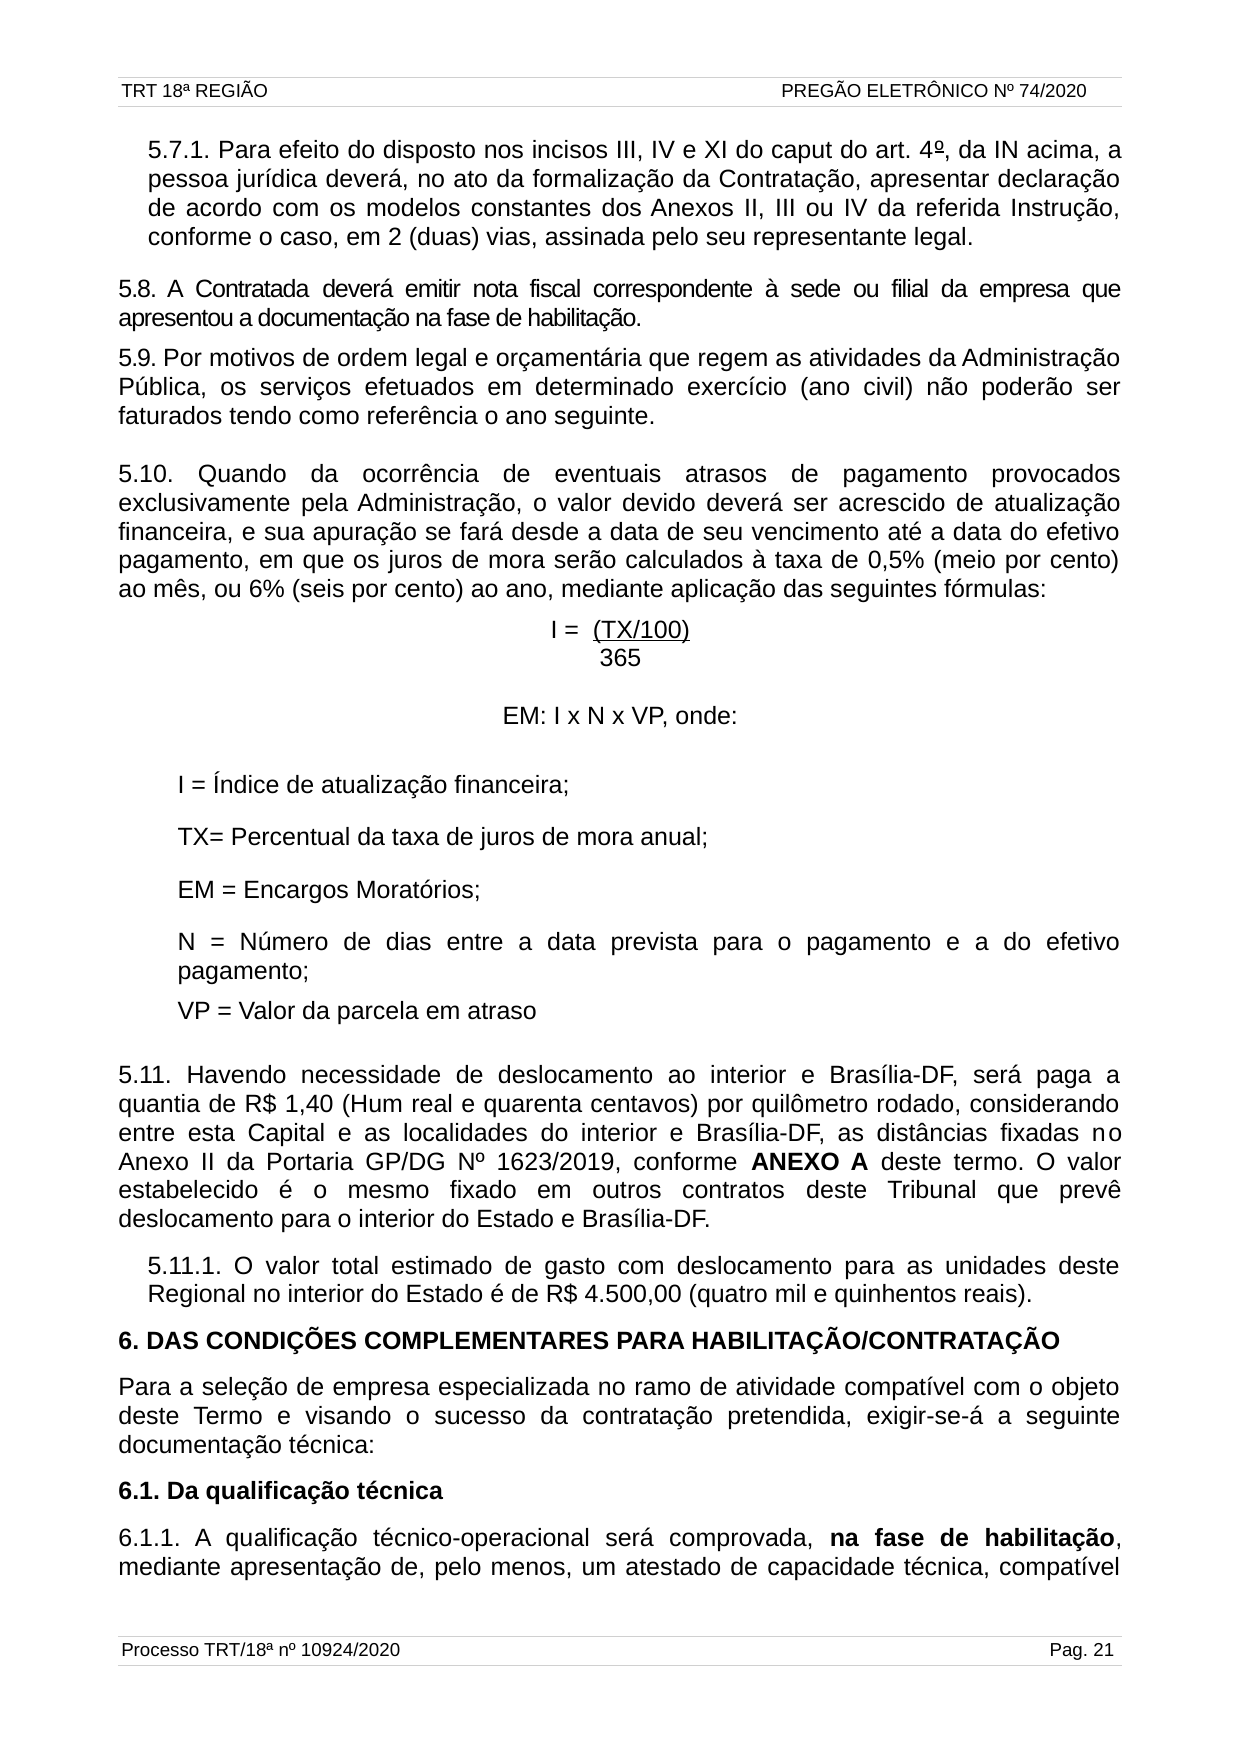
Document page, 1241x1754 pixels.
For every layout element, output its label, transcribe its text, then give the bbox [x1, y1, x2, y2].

text 5.11. Havendo necessidade de deslocamento ao interior e Brasília-DF, será paga a quantia de R$ 1,40 (Hum real e quarenta centavos) por quilômetro rodado, considerando entre esta Capital e as localidades do interior e Brasília-DF, as distâncias fixadas no Anexo II da Portaria GP/DG Nº 1623/2019, conforme ANEXO A deste termo. O valor estabelecido é o mesmo fixado em outros contratos deste Tribunal que prevê deslocamento para o interior do Estado e Brasília-DF. [118, 1060, 1122, 1233]
text 6.1. Da qualificação técnica [118, 1476, 1122, 1505]
text EM = Encargos Moratórios; [177, 875, 1122, 903]
text N = Número de dias entre a data prevista para o pagamento e a do efetivo pagamento; [177, 927, 1122, 984]
text VP = Valor da parcela em atraso [177, 996, 1122, 1025]
text 5.9. Por motivos de ordem legal e orçamentária que regem as atividades da Administração Pública, os serviços efetuados em determinado exercício (ano civil) não poderão ser faturados tendo como referência o ano seguinte. [118, 343, 1122, 429]
text 6.1.1. A qualificação técnico-operacional será comprovada, na fase de habilitação, mediante apresentação de, pelo menos, um atestado de capacidade técnica, compatível [118, 1523, 1122, 1580]
text I = (TX/100) [118, 614, 1122, 643]
text 5.7.1. Para efeito do disposto nos incisos III, IV e XI do caput do art. 4º, da IN acima, a pessoa jurídica deverá, no ato da formalização da Contratação, apresentar declaração de acordo com os modelos constantes dos Anexos II, III ou IV da referida Instrução, conforme o caso, em 2 (duas) vias, assinada pelo seu representante legal. [148, 136, 1122, 251]
text I = Índice de atualização financeira; [177, 770, 1122, 799]
text 5.8. A Contratada deverá emitir nota fiscal correspondente à sede ou filial da empresa que apresentou a documentação na fase de habilitação. [118, 274, 1122, 332]
text 5.10. Quando da ocorrência de eventuais atrasos de pagamento provocados exclusivamente pela Administração, o valor devido deverá ser acrescido de atualização financeira, e sua apuração se fará desde a data de seu vencimento até a data do efetivo pagamento, em que os juros de mora serão calculados à taxa de 0,5% (meio por cento) ao mês, ou 6% (seis por cento) ao ano, mediante aplicação das seguintes fórmulas: [118, 459, 1122, 603]
text 5.11.1. O valor total estimado de gasto com deslocamento para as unidades deste Regional no interior do Estado é de R$ 4.500,00 (quatro mil e quinhentos reais). [147, 1251, 1122, 1308]
text TX= Percentual da taxa de juros de mora anual; [177, 822, 1122, 851]
text 365 [118, 643, 1122, 672]
text Para a seleção de empresa especializada no ramo de atividade compatível com o objeto deste Termo e visando o sucesso da contratação pretendida, exigir-se-á a seguinte documentação técnica: [118, 1372, 1122, 1458]
text 6. DAS CONDIÇÕES COMPLEMENTARES PARA HABILITAÇÃO/CONTRATAÇÃO [118, 1326, 1122, 1354]
text EM: I x N x VP, onde: [118, 701, 1122, 729]
